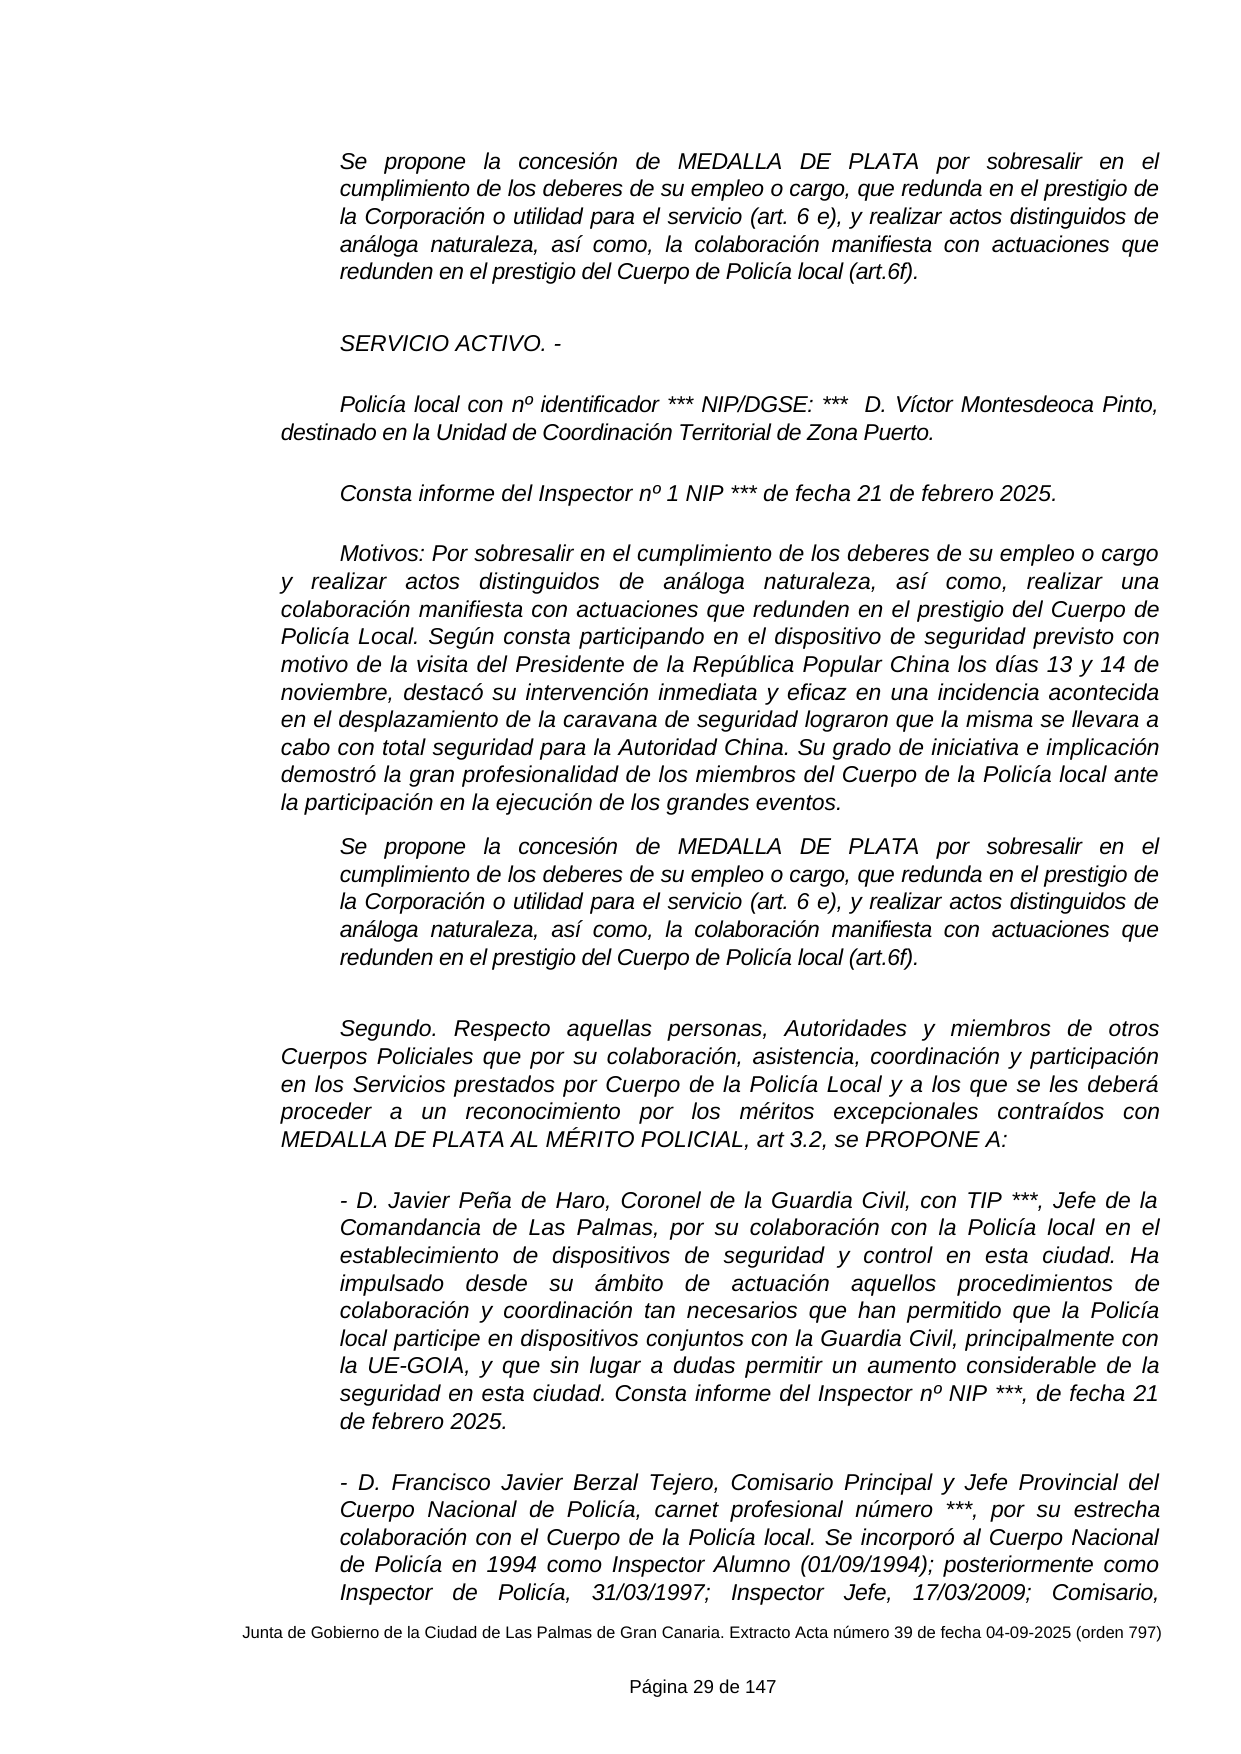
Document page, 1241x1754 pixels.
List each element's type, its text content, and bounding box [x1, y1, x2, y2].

text - D. Javier Peña de Haro, Coronel de la Guardia Civil, con TIP ***, Jefe de la Comandancia de Las Palmas, por su colaboración con la Policía local en el establecimiento de dispositivos de seguridad y control en esta ciudad. Ha impulsado desde su ámbito de actuación aquellos procedimientos de colaboración y coordinación tan necesarios que han permitido que la Policía local participe en dispositivos conjuntos con la Guardia Civil, principalmente con la UE-GOIA, y que sin lugar a dudas permitir un aumento considerable de la seguridad en esta ciudad. Consta informe del Inspector nº NIP ***, de fecha 21 de febrero 2025. [339, 1187, 1162, 1434]
text - D. Francisco Javier Berzal Tejero, Comisario Principal y Jefe Provincial del Cuerpo Nacional de Policía, carnet profesional número ***, por su estrecha colaboración con el Cuerpo de la Policía local. Se incorporó al Cuerpo Nacional de Policía en 1994 como Inspector Alumno (01/09/1994); posteriormente como Inspector de Policía, 31/03/1997; Inspector Jefe, 17/03/2009; Comisario, [339, 1468, 1162, 1605]
text Segundo. Respecto aquellas personas, Autoridades y miembros de otros Cuerpos Policiales que por su colaboración, asistencia, coordinación y participación en los Servicios prestados por Cuerpo de la Policía Local y a los que se les deberá proceder a un reconocimiento por los méritos excepcionales contraídos con MEDALLA DE PLATA AL MÉRITO POLICIAL, art 3.2, se PROPONE A: [281, 1015, 1162, 1152]
text Consta informe del Inspector nº 1 NIP *** de fecha 21 de febrero 2025. [281, 479, 1162, 506]
text SERVICIO ACTIVO. - [281, 330, 1162, 356]
text Se propone la concesión de MEDALLA DE PLATA por sobresalir en el cumplimiento de los deberes de su empleo o cargo, que redunda en el prestigio de la Corporación o utilidad para el servicio (art. 6 e), y realizar actos distinguidos de análoga naturaleza, así como, la colaboración manifiesta con actuaciones que redunden en el prestigio del Cuerpo de Policía local (art.6f). [339, 148, 1162, 284]
text Policía local con nº identificador *** NIP/DGSE: *** D. Víctor Montesdeoca Pinto, destinado en la Unidad de Coordinación Territorial de Zona Puerto. [281, 391, 1162, 445]
text Motivos: Por sobresalir en el cumplimiento de los deberes de su empleo o cargo y realizar actos distinguidos de análoga naturaleza, así como, realizar una colaboración manifiesta con actuaciones que redunden en el prestigio del Cuerpo de Policía Local. Según consta participando en el dispositivo de seguridad previsto con motivo de la visita del Presidente de la República Popular China los días 13 y 14 de noviembre, destacó su intervención inmediata y eficaz en una incidencia acontecida en el desplazamiento de la caravana de seguridad lograron que la misma se llevara a cabo con total seguridad para la Autoridad China. Su grado de iniciativa e implicación demostró la gran profesionalidad de los miembros del Cuerpo de la Policía local ante la participación en la ejecución de los grandes eventos. [281, 540, 1162, 815]
text Se propone la concesión de MEDALLA DE PLATA por sobresalir en el cumplimiento de los deberes de su empleo o cargo, que redunda en el prestigio de la Corporación o utilidad para el servicio (art. 6 e), y realizar actos distinguidos de análoga naturaleza, así como, la colaboración manifiesta con actuaciones que redunden en el prestigio del Cuerpo de Policía local (art.6f). [339, 833, 1162, 970]
